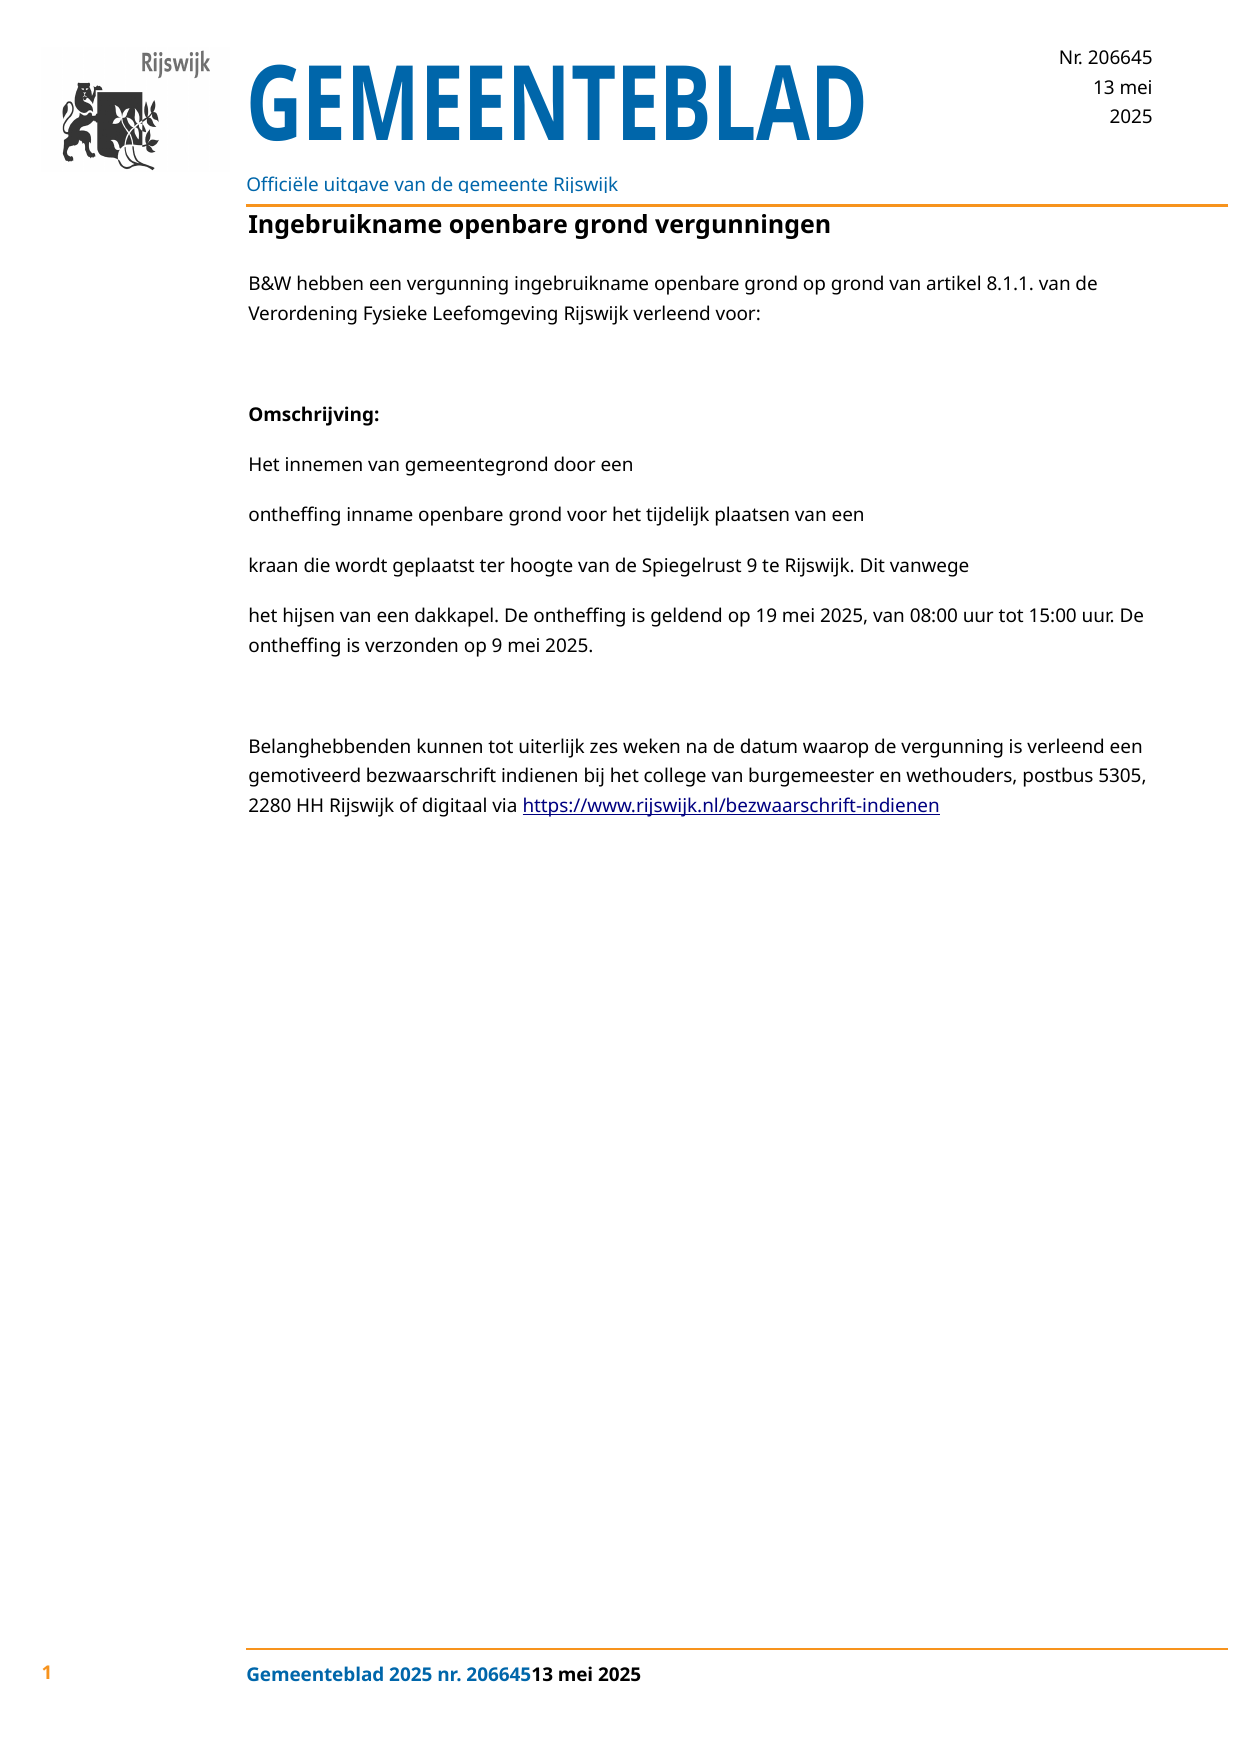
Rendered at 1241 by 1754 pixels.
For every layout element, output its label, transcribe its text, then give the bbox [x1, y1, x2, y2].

text ontheffing inname openbare grond voor het tijdelijk plaatsen van een [248, 502, 1152, 527]
picture [41, 47, 231, 172]
text Het innemen van gemeentegrond door een [248, 451, 1152, 477]
text Belanghebbenden kunnen tot uiterlijk zes weken na de datum waarop de vergunning is verleend een gemotiveerd bezwaarschrift indienen bij het college van burgemeester en wethouders, postbus 5305, 2280 HH Rijswijk of digitaal via https://www.rijswijk.nl/bezwaarschrift-indienen [248, 733, 1152, 818]
text B&W hebben een vergunning ingebruikname openbare grond op grond van artikel 8.1.1. van de Verordening Fysieke Leefomgeving Rijswijk verleend voor: [248, 270, 1152, 326]
text Omschrijving: [248, 401, 1152, 426]
text het hijsen van een dakkapel. De ontheffing is geldend op 19 mei 2025, van 08:00 uur tot 15:00 uur. De ontheffing is verzonden op 9 mei 2025. [248, 602, 1152, 658]
text kraan die wordt geplaatst ter hoogte van de Spiegelrust 9 te Rijswijk. Dit vanwege [248, 552, 1152, 578]
text Ingebruikname openbare grond vergunningen [248, 207, 1152, 241]
